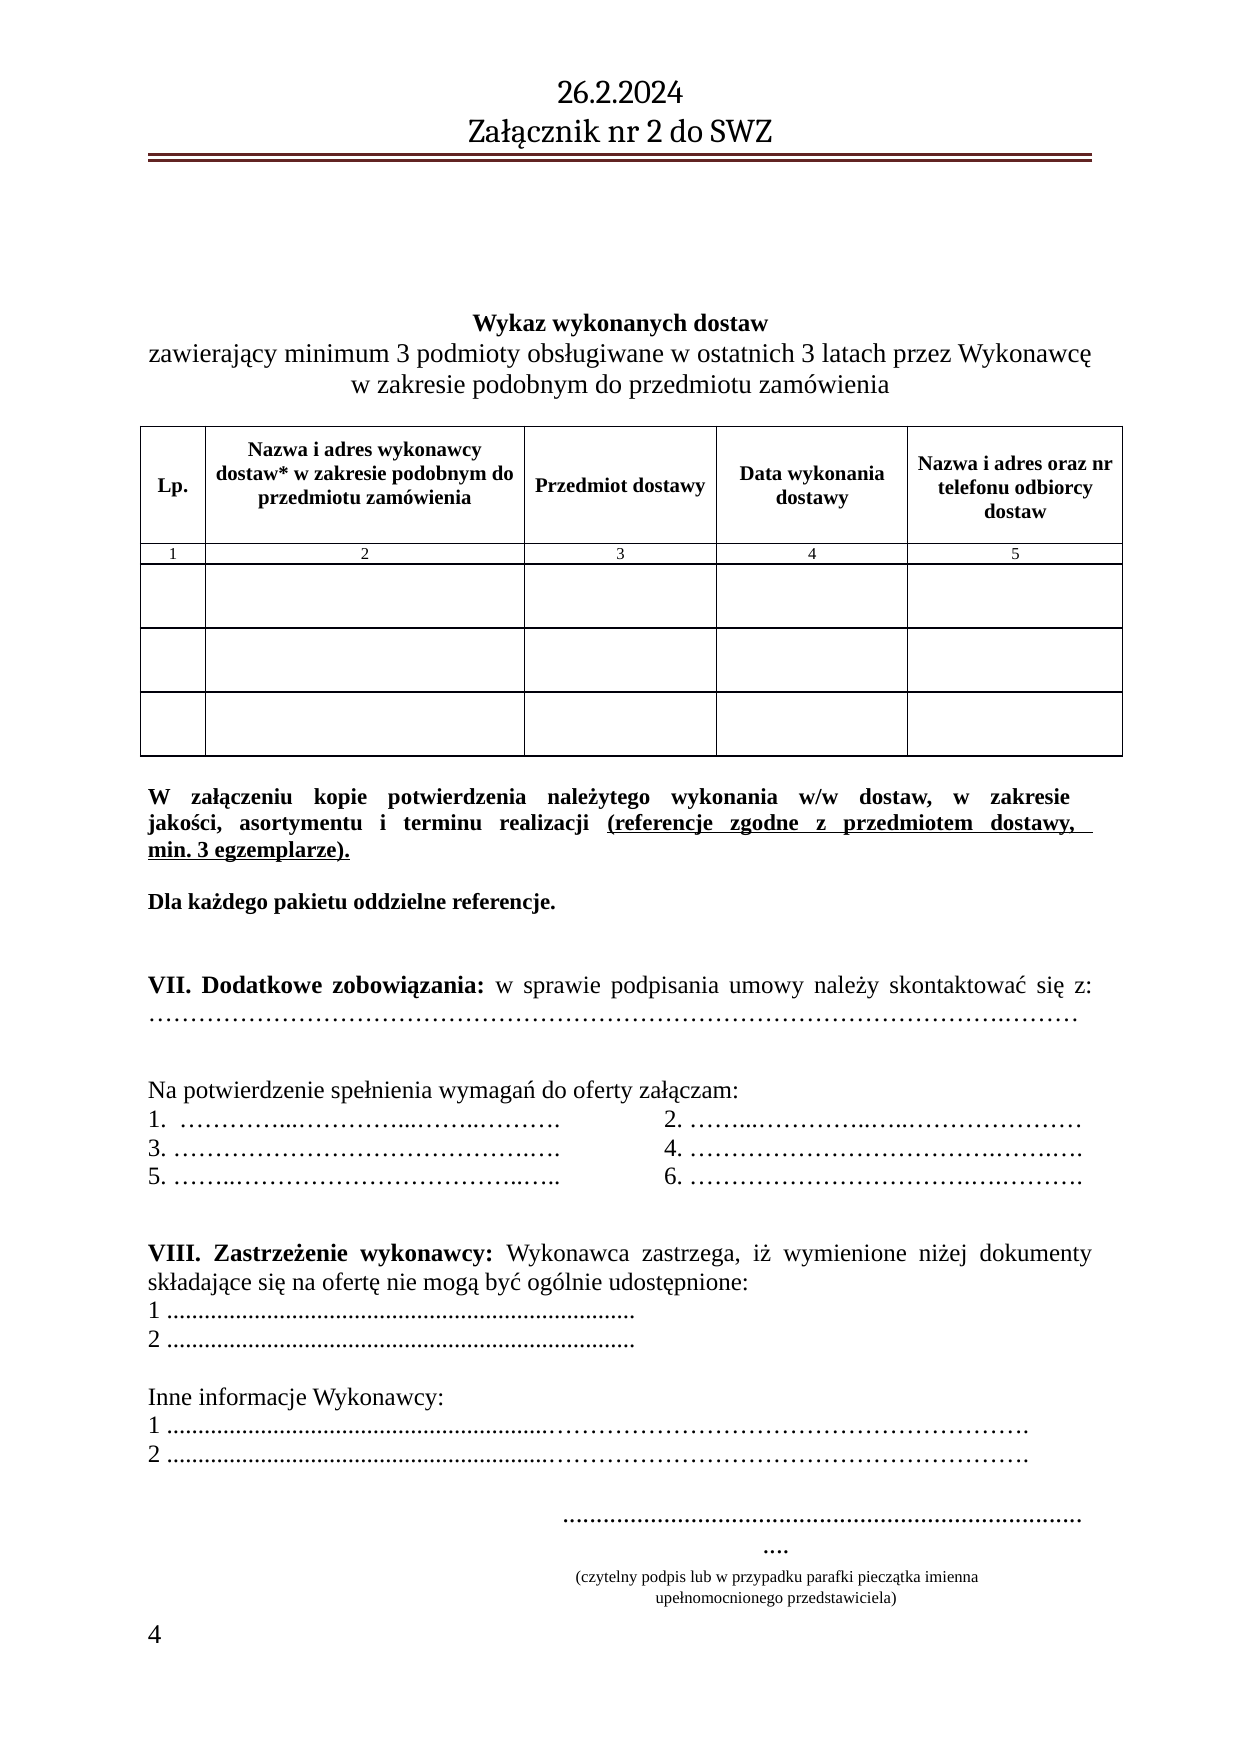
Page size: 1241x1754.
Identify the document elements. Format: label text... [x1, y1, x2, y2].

text Inne informacje Wykonawcy: [148, 1382, 1092, 1411]
table_cell [908, 629, 1122, 691]
text 5. ……..……………………………..….. 6. …………………………….….………. [148, 1161, 1092, 1190]
text ................................................................................. [466, 1497, 1085, 1559]
table_cell [206, 693, 524, 755]
table_cell [908, 693, 1122, 755]
text Wykaz wykonanych dostaw [148, 308, 1092, 337]
text Na potwierdzenie spełnienia wymagań do oferty załączam: [148, 1075, 1092, 1104]
table_cell [525, 693, 716, 755]
table_cell [717, 629, 907, 691]
table_cell [141, 693, 205, 755]
text zawierający minimum 3 podmioty obsługiwane w ostatnich 3 latach przez Wykonawcę w zakresie podobnym do przedmiotu zamówienia [148, 337, 1092, 399]
table_cell 3 [525, 544, 716, 563]
table_cell [206, 629, 524, 691]
table_cell 5 [908, 544, 1122, 563]
table_cell [908, 565, 1122, 627]
text 1 .............................................................…………………………………………………. [148, 1411, 1092, 1439]
table_cell 1 [141, 544, 205, 563]
table_header Lp. [141, 427, 205, 543]
text 3. …………………………………….…. 4. ……………………………….…….…. [148, 1133, 1092, 1161]
subtitle W załączeniu kopie potwierdzenia należytego wykonania w/w dostaw, w zakresie jakości, asortymentu i terminu realizacji (referencje zgodne z przedmiotem dostawy, min. 3 egzemplarze). [148, 783, 1092, 862]
table_cell 4 [717, 544, 907, 563]
text VIII. Zastrzeżenie wykonawcy: Wykonawca zastrzega, iż wymienione niżej dokumenty składające się na ofertę nie mogą być ogólnie udostępnione: [148, 1238, 1092, 1296]
text 2 .............................................................…………………………………………………. [148, 1439, 1092, 1468]
table_cell [717, 565, 907, 627]
table_header Przedmiot dostawy [525, 427, 716, 543]
text 1. …………...…………...……..………. 2. ……...…………..…..………………… [148, 1104, 1092, 1133]
table_header Data wykonania dostawy [717, 427, 907, 543]
table_cell [141, 565, 205, 627]
table_cell 2 [206, 544, 524, 563]
table_header Nazwa i adres oraz nr telefonu odbiorcy dostaw [908, 427, 1122, 543]
table_header Nazwa i adres wykonawcy dostaw* w zakresie podobnym do przedmiotu zamówienia [206, 427, 524, 543]
table_cell [717, 693, 907, 755]
text (czytelny podpis lub w przypadku parafki pieczątka imienna upełnomocnionego przedstawiciela) [466, 1559, 1085, 1607]
table_cell [141, 629, 205, 691]
table_cell [525, 629, 716, 691]
text 1 ........................................................................... [148, 1296, 1092, 1324]
subtitle Dla każdego pakietu oddzielne referencje. [148, 888, 1092, 915]
table_cell [206, 565, 524, 627]
table_cell [525, 565, 716, 627]
text VII. Dodatkowe zobowiązania: w sprawie podpisania umowy należy skontaktować się z: ………………………………………………………………………………………….……… [148, 970, 1092, 1027]
text 2 ........................................................................... [148, 1324, 1092, 1353]
